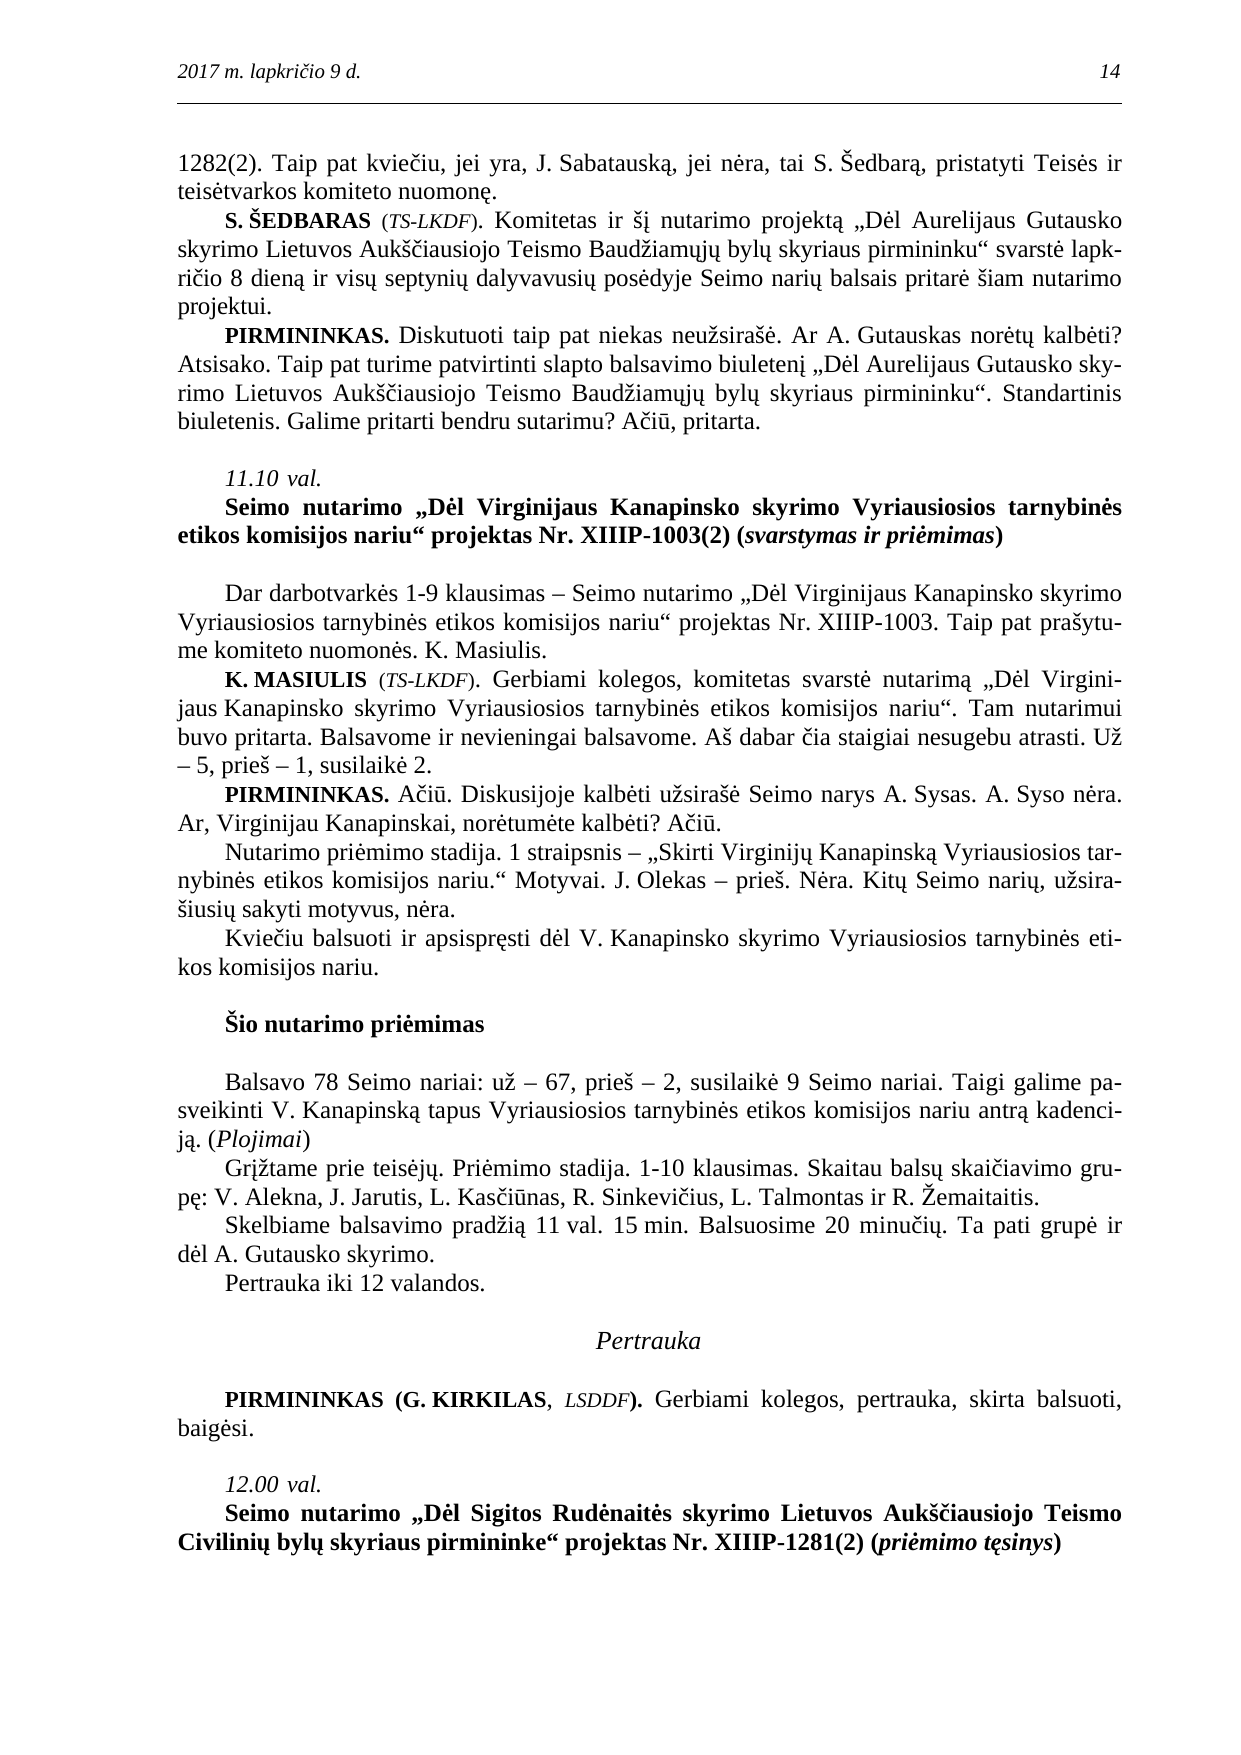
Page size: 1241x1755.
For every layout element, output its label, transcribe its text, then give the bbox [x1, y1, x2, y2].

text Dar dar­bo­tvarkės 1-9 klau­si­mas – Sei­mo nu­ta­ri­mo „Dėl Vir­gi­ni­jaus Ka­na­pins­ko sky­ri­mo Vy­riau­sio­sios tar­ny­bi­nės eti­kos ko­mi­si­jos na­riu“ pro­jek­tas Nr. XIIIP-1003. Taip pat pra­šy­tu­me ko­mi­te­to nuo­mo­nės. K. Ma­siu­lis. [177, 578, 1122, 664]
text Bal­sa­vo 78 Sei­mo na­riai: už – 67, prieš – 2, su­si­lai­kė 9 Sei­mo na­riai. Tai­gi ga­li­me pa­svei­kin­ti V. Ka­na­pins­ką ta­pus Vy­riau­sio­sios tar­ny­bi­nės eti­kos ko­mi­si­jos na­riu an­trą ka­den­ci­ją. (Plo­ji­mai) [177, 1067, 1122, 1153]
text 12.00 val. [224, 1470, 1122, 1498]
text Per­trau­ka [177, 1325, 1122, 1355]
text 1282(2). Taip pat kvie­čiu, jei yra, J. Sa­ba­taus­ką, jei nė­ra, tai S. Šed­ba­rą, pri­sta­ty­ti Tei­sės ir tei­sėt­var­kos ko­mi­te­to nuo­mo­nę. [177, 148, 1122, 205]
text Kvie­čiu bal­suo­ti ir ap­si­spręs­ti dėl V. Ka­na­pins­ko sky­ri­mo Vy­riau­sio­sios tar­ny­bi­nės eti­kos ko­mi­si­jos na­riu. [177, 923, 1122, 980]
text 11.10 val. [224, 464, 1122, 492]
text Sei­mo nu­ta­ri­mo „Dėl Si­gi­tos Ru­dė­nai­tės sky­ri­mo Lie­tu­vos Aukš­čiau­sio­jo Teis­mo Ci­vi­li­nių by­lų sky­riaus pir­mi­nin­ke“ pro­jek­tas Nr. XIIIP-1281(2) (pri­ėmi­mo tę­si­nys) [177, 1498, 1122, 1555]
text Grįž­ta­me prie tei­sė­jų. Pri­ėmi­mo sta­di­ja. 1-10 klau­si­mas. Skai­tau bal­sų skai­čia­vi­mo gru­pę: V. Alek­na, J. Ja­ru­tis, L. Kas­čiū­nas, R. Sin­ke­vi­čius, L. Tal­mon­tas ir R. Že­mai­tai­tis. [177, 1153, 1122, 1210]
text Sei­mo nu­ta­ri­mo „Dėl Vir­gi­ni­jaus Ka­na­pins­ko sky­ri­mo Vy­riau­sio­sios tar­ny­bi­nės etikos ko­mi­si­jos na­riu“ pro­jek­tas Nr. XIIIP-1003(2) (svars­ty­mas ir pri­ėmi­mas) [177, 492, 1122, 549]
text PIRMININKAS. Dis­ku­tuo­ti taip pat nie­kas ne­už­si­ra­šė. Ar A. Gu­taus­kas no­rė­tų kal­bė­ti? At­si­sa­ko. Taip pat tu­ri­me pa­tvir­tin­ti slap­to bal­sa­vi­mo biu­le­te­nį „Dėl Au­re­li­jaus Gu­taus­ko sky­ri­mo Lie­tu­vos Aukš­čiau­sio­jo Teis­mo Bau­džia­mų­jų by­lų sky­riaus pir­mi­nin­ku“. Stan­dar­ti­nis biu­le­te­nis. Ga­li­me pri­tar­ti ben­dru su­ta­ri­mu? Ačiū, pri­tar­ta. [177, 320, 1122, 435]
text PIRMININKAS (G. KIRKILAS, LSDDF). Ger­bia­mi ko­le­gos, per­trau­ka, skir­ta bal­suo­ti, bai­gė­si. [177, 1384, 1122, 1442]
text K. MASIULIS (TS-LKDF). Ger­bia­mi ko­le­gos, ko­mi­te­tas svars­tė nu­ta­ri­mą „Dėl Vir­gi­ni­jaus Ka­na­pins­ko sky­ri­mo Vy­riau­sio­sios tar­ny­bi­nės eti­kos ko­mi­si­jos na­riu“. Tam nu­ta­ri­mui bu­vo pri­tar­ta. Bal­sa­vo­me ir ne­vie­nin­gai bal­sa­vo­me. Aš da­bar čia stai­giai ne­su­ge­bu at­ras­ti. Už – 5, prieš – 1, su­si­lai­kė 2. [177, 664, 1122, 779]
text Šio nu­ta­ri­mo pri­ėmi­mas [177, 1009, 1122, 1038]
text PIRMININKAS. Ačiū. Dis­ku­si­jo­je kal­bė­ti už­si­ra­šė Sei­mo na­rys A. Sy­sas. A. Sy­so nė­ra. Ar, Vir­gi­ni­jau Ka­na­pins­kai, no­rė­tu­mė­te kal­bė­ti? Ačiū. [177, 779, 1122, 837]
text Per­trau­ka iki 12 va­lan­dos. [177, 1268, 1122, 1297]
text Skel­bia­me bal­sa­vi­mo pra­džią 11 val. 15 min. Bal­suo­si­me 20 mi­nu­čių. Ta pa­ti gru­pė ir dėl A. Gu­taus­ko sky­ri­mo. [177, 1210, 1122, 1268]
text Nu­ta­ri­mo pri­ėmi­mo sta­di­ja. 1 straips­nis – „Skir­ti Vir­gi­ni­jų Ka­na­pins­ką Vy­riau­sio­sios tar­ny­bi­nės eti­kos ko­mi­si­jos na­riu.“ Mo­ty­vai. J. Ole­kas – prieš. Nė­ra. Ki­tų Sei­mo na­rių, už­si­ra­šiu­sių sa­ky­ti mo­ty­vus, nė­ra. [177, 837, 1122, 923]
text S. ŠEDBARAS (TS-LKDF). Ko­mi­te­tas ir šį nu­ta­ri­mo pro­jek­tą „Dėl Au­re­li­jaus Gu­taus­ko sky­ri­mo Lie­tu­vos Aukš­čiau­sio­jo Teis­mo Bau­džia­mų­jų by­lų sky­riaus pir­mi­nin­ku“ svars­tė lap­k­ričio 8 die­ną ir vi­sų septynių da­ly­va­vu­sių po­sė­dy­je Sei­mo na­rių bal­sais pri­ta­rė šiam nu­ta­ri­mo pro­jek­tui. [177, 205, 1122, 320]
